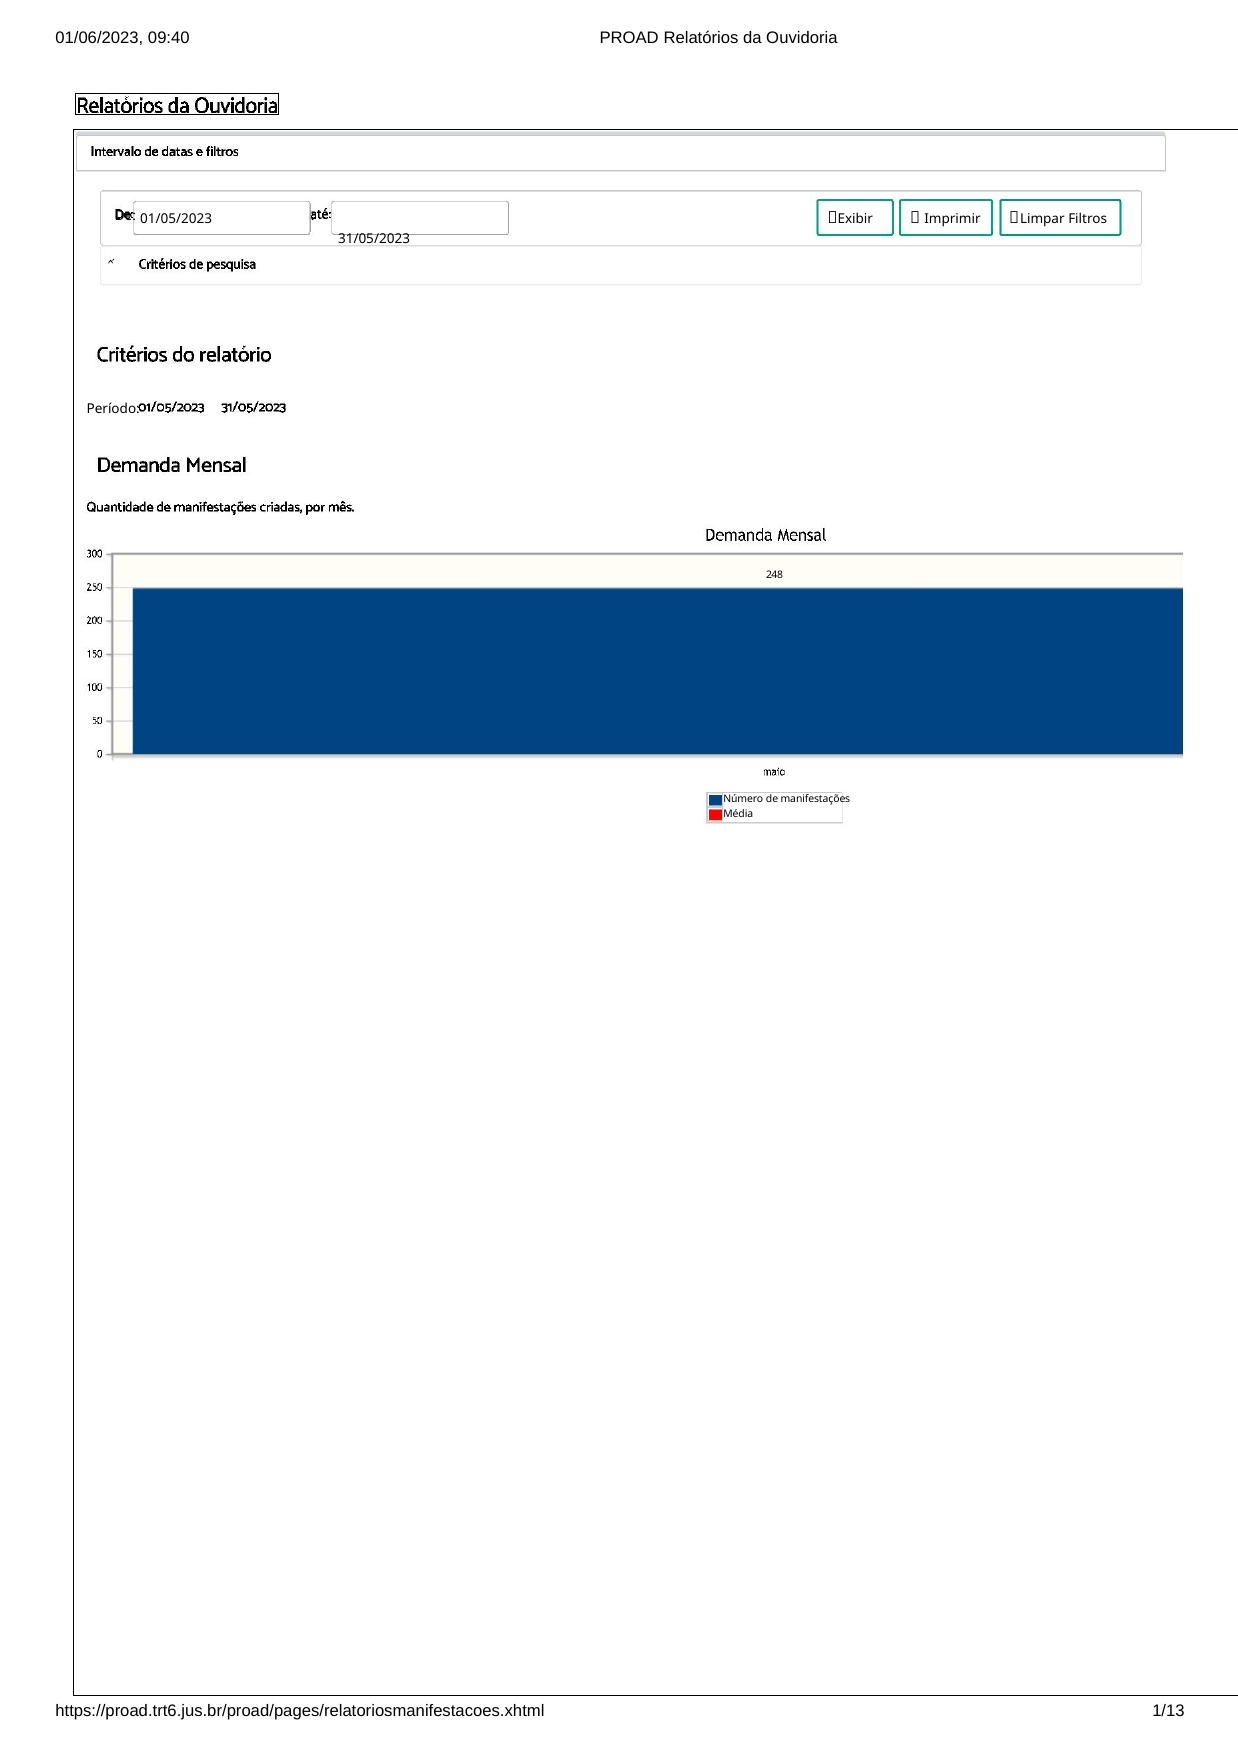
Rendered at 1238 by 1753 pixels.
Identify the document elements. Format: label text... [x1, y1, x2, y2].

text 48 [771, 569, 797, 581]
text Período: [86, 396, 311, 418]
text  Imprimir [910, 206, 998, 228]
text Limpar Filtros [1009, 206, 1126, 228]
text 0 [57, 33, 62, 42]
text Média [723, 808, 859, 820]
text https://proad.trt6.jus.br/proad/pages/relatoriosmanifestacoes.xhtml [55, 1702, 569, 1720]
text Exibir [827, 206, 899, 228]
text 01/05/2023 [140, 206, 227, 228]
text 1/13 [1152, 1702, 1209, 1720]
picture [76, 94, 278, 114]
text 2 [766, 569, 771, 577]
text 31/05/2023 [338, 225, 423, 247]
text PROAD Relatórios da Ouvidoria [599, 29, 862, 47]
picture [74, 130, 1238, 1695]
text De: [114, 203, 153, 225]
text Número de manifestações [723, 793, 859, 805]
text : [311, 203, 423, 225]
text 0 [55, 29, 64, 47]
text  [114, 258, 157, 275]
text 1/06/2023, 09:40 [64, 29, 214, 47]
